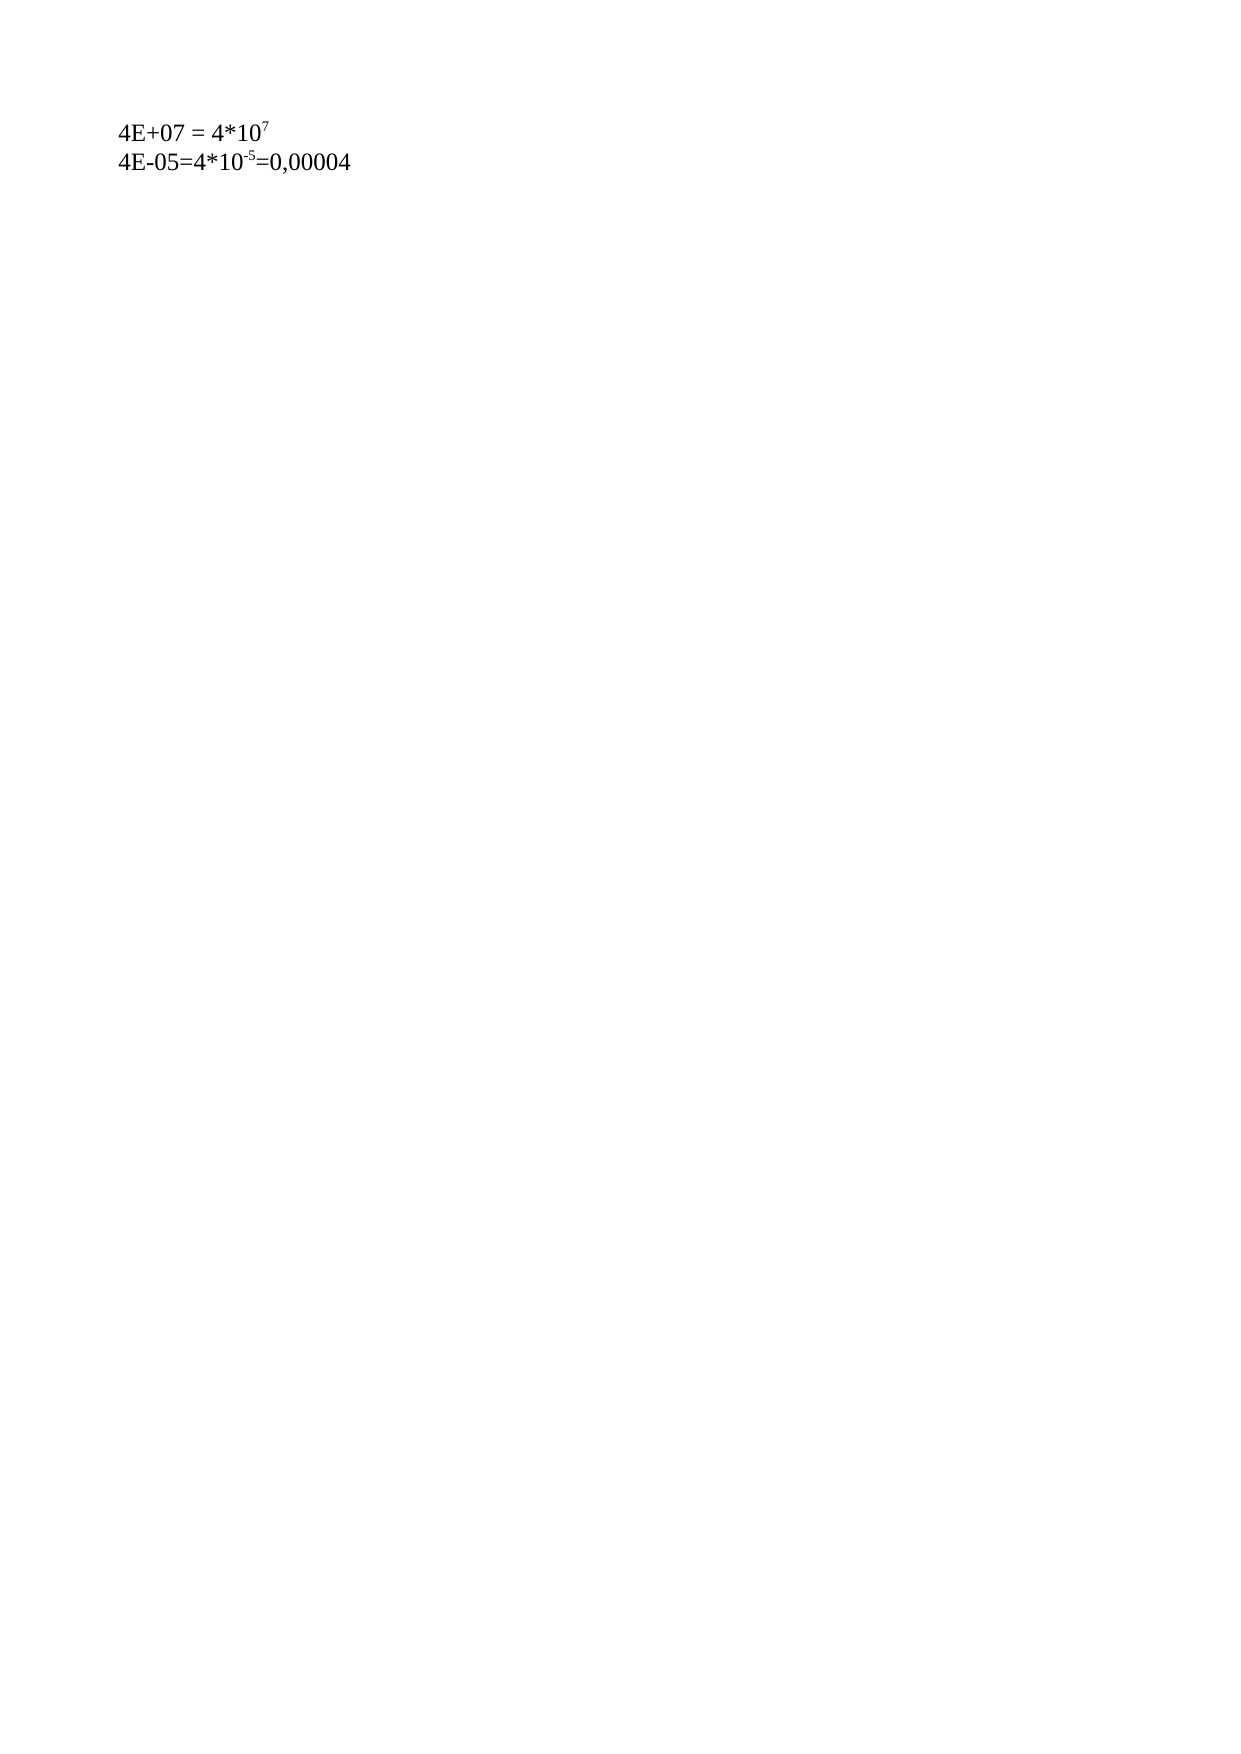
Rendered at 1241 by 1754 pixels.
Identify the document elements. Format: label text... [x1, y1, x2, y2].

text 4E+07 = 4*107 [118, 118, 1122, 147]
text 4E-05=4*10-5=0,00004 [118, 147, 1122, 176]
